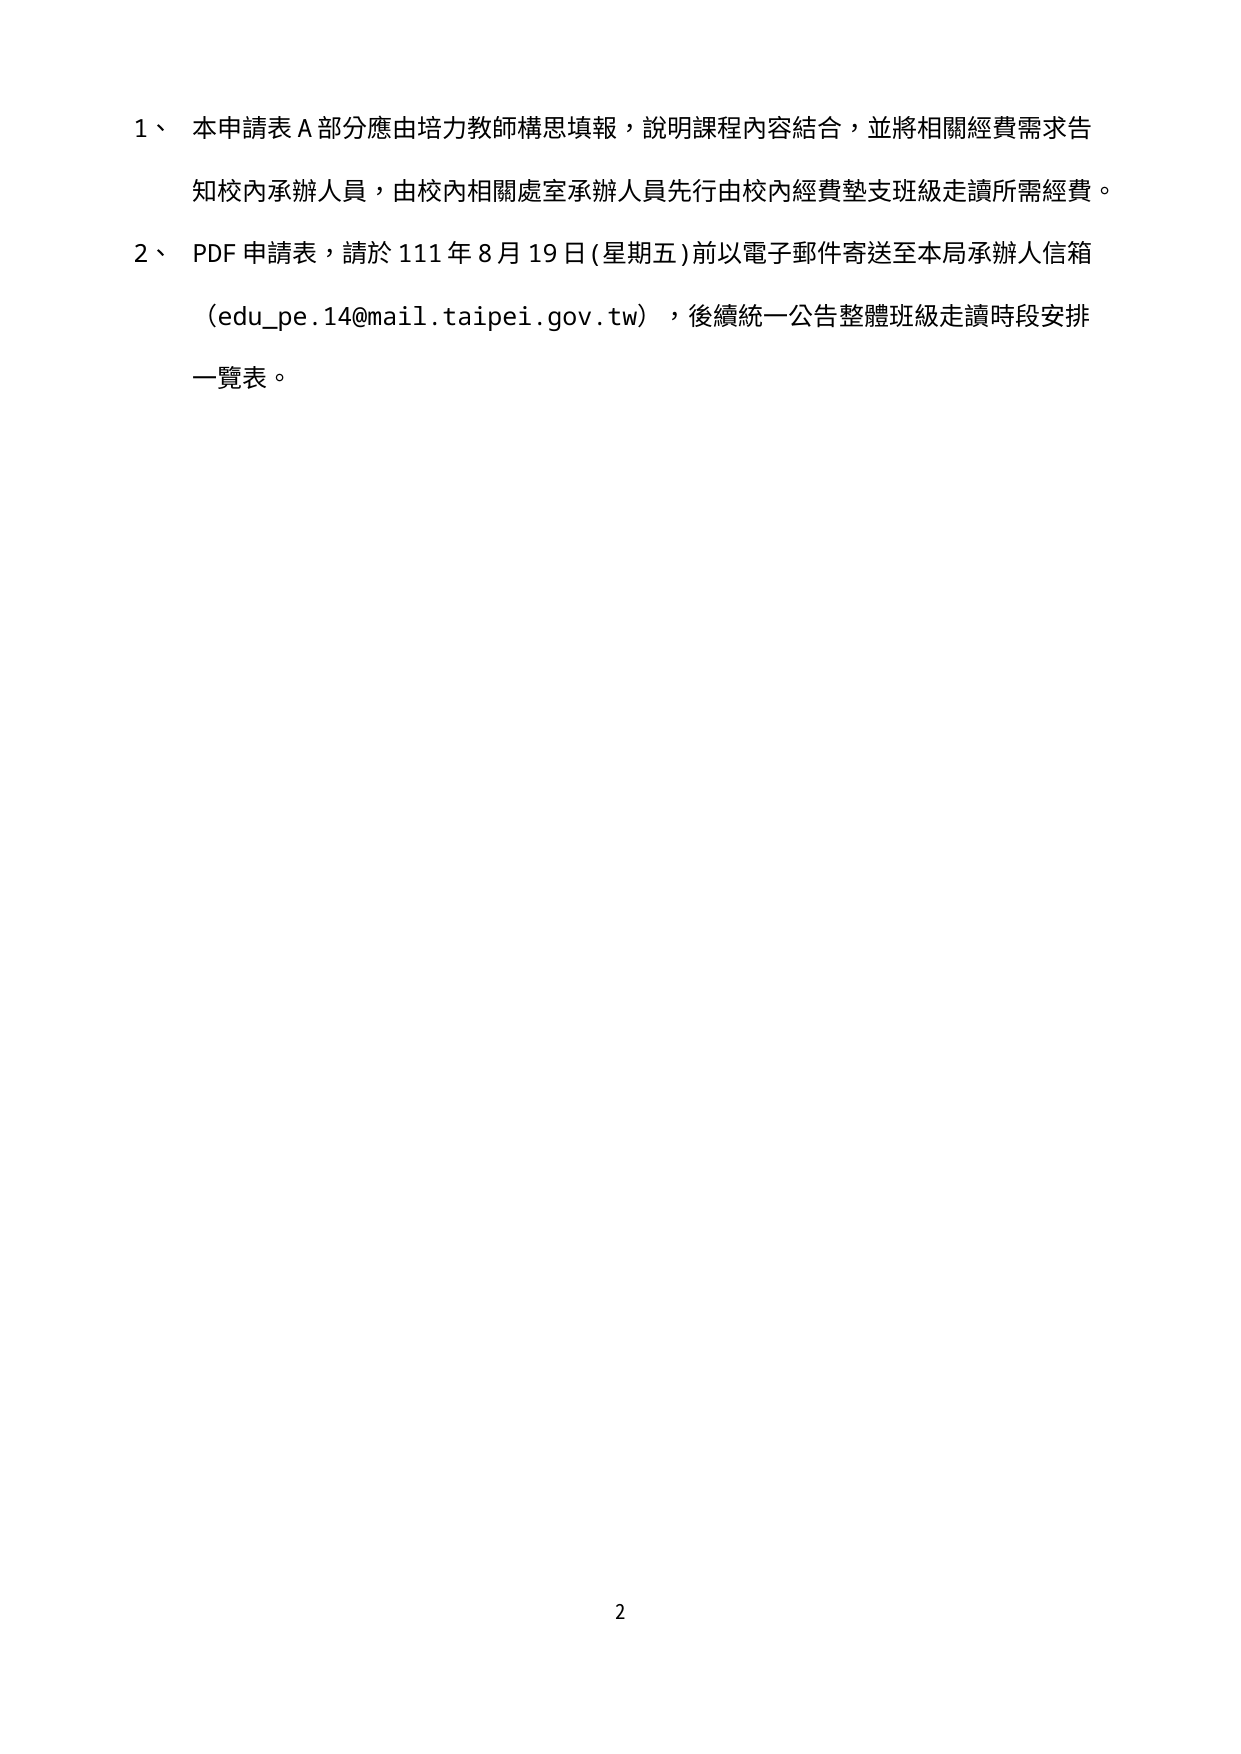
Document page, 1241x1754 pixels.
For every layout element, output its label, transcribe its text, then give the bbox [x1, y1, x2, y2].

list 本申請表A部分應由培力教師構思填報，說明課程內容結合，並將相關經費需求告知校內承辦人員，由校內相關處室承辦人員先行由校內經費墊支班級走讀所需經費。 [133, 85, 1093, 210]
list PDF申請表，請於111年8月19日(星期五)前以電子郵件寄送至本局承辦人信箱（edu_pe.14@mail.taipei.gov.tw），後續統一公告整體班級走讀時段安排一覽表。 [133, 210, 1093, 397]
